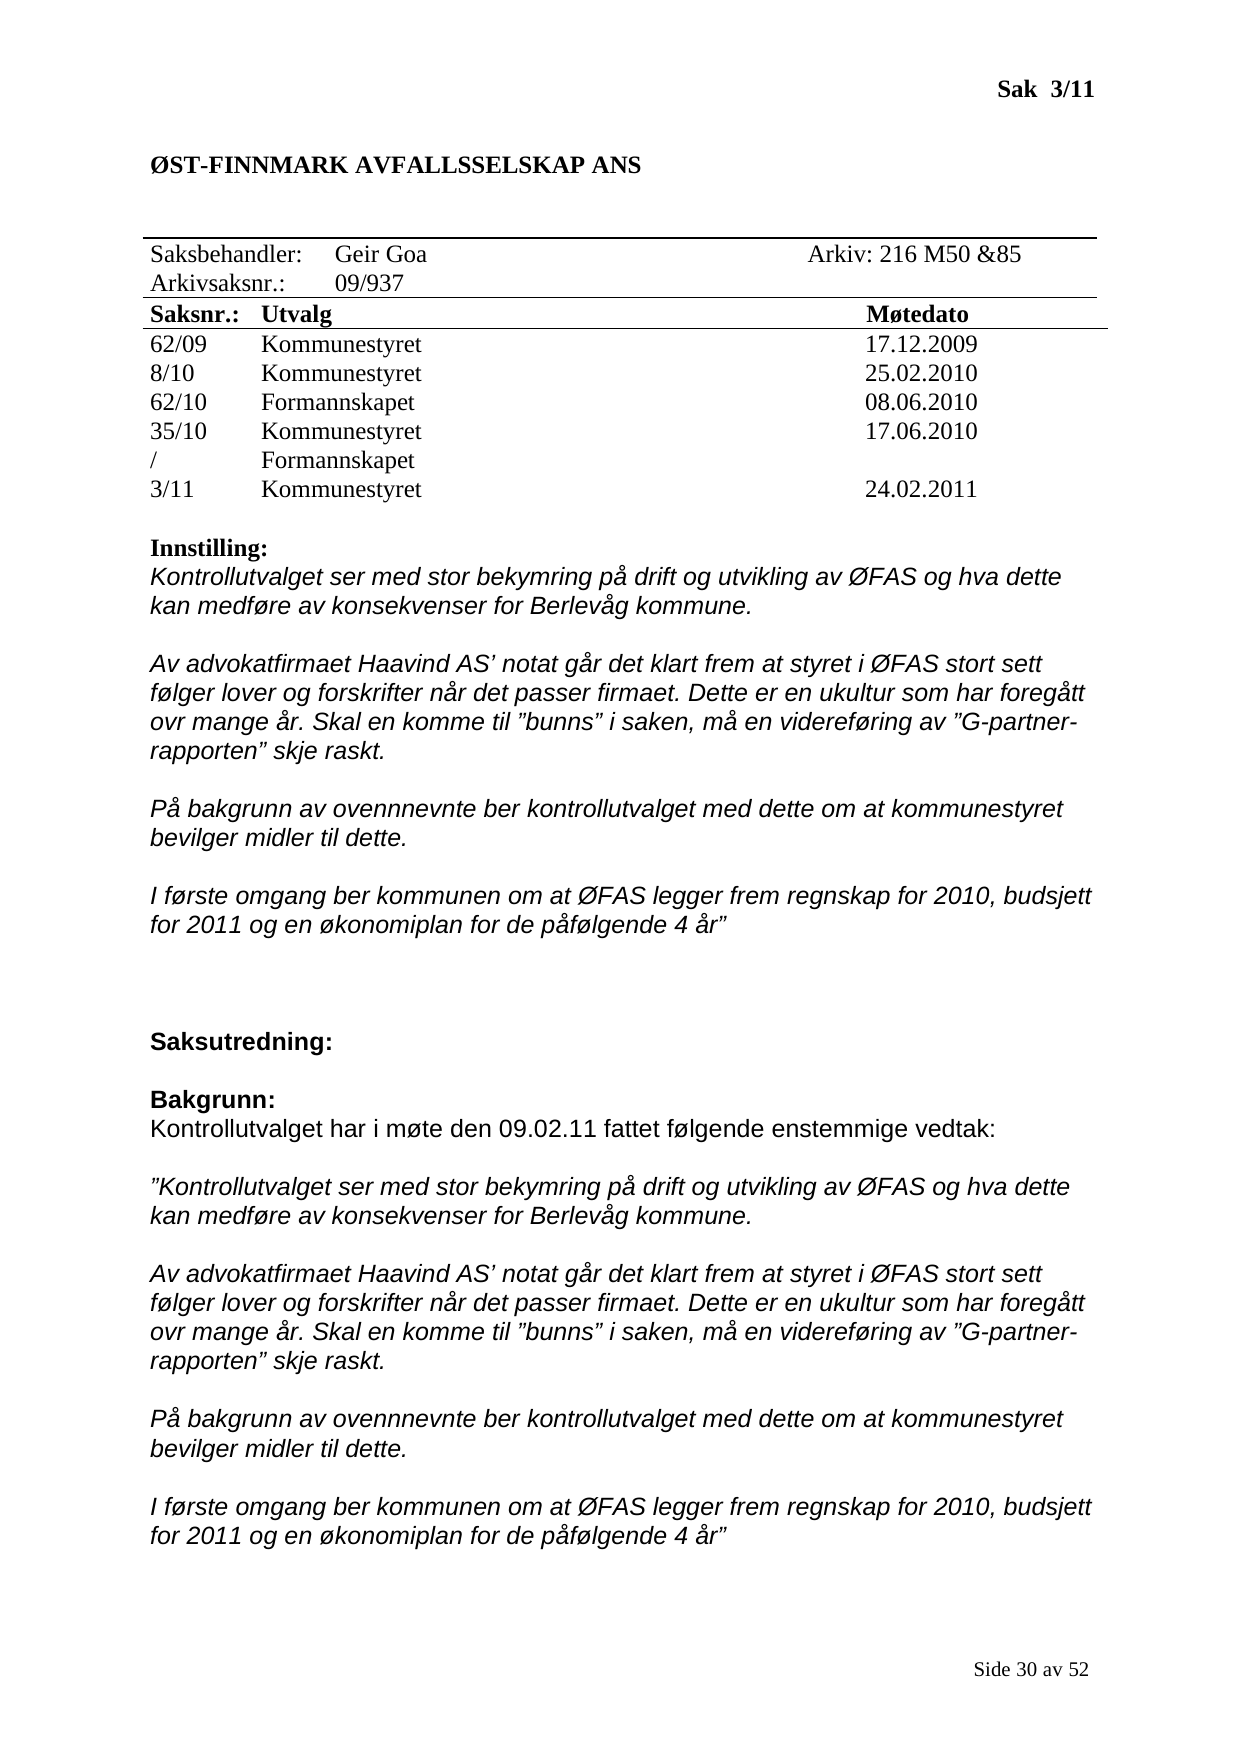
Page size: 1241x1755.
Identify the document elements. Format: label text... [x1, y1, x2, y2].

text I første omgang ber kommunen om at ØFAS legger frem regnskap for 2010, budsjett for 2011 og en økonomiplan for de påfølgende 4 år” [150, 1492, 1100, 1550]
table_cell Utvalg [254, 298, 859, 327]
text 8/10 Kommunestyret 25.02.2010 [150, 358, 1100, 387]
table_header Geir Goa [327, 239, 800, 268]
text Innstilling: [150, 532, 1100, 562]
table_header Arkiv: 216 M50 &85 [800, 239, 1097, 268]
text ”Kontrollutvalget ser med stor bekymring på drift og utvikling av ØFAS og hva dette kan medføre av konsekvenser for Berlevåg kommune. [150, 1172, 1100, 1230]
table_cell [800, 268, 1097, 297]
text 62/09 Kommunestyret 17.12.2009 [150, 329, 1100, 358]
text Av advokatfirmaet Haavind AS’ notat går det klart frem at styret i ØFAS stort sett følger lover og forskrifter når det passer firmaet. Dette er en ukultur som har foregått ovr mange år. Skal en komme til ”bunns” i saken, må en videreføring av ”G-partner-rapporten” skje raskt. [150, 649, 1100, 765]
table_cell Møtedato [859, 297, 1107, 327]
text 3/11 Kommunestyret 24.02.2011 [150, 474, 1100, 503]
text På bakgrunn av ovennnevnte ber kontrollutvalget med dette om at kommunestyret bevilger midler til dette. [150, 794, 1100, 852]
table_cell Arkivsaksnr.: [143, 268, 327, 297]
text I første omgang ber kommunen om at ØFAS legger frem regnskap for 2010, budsjett for 2011 og en økonomiplan for de påfølgende 4 år” [150, 881, 1100, 939]
text På bakgrunn av ovennnevnte ber kontrollutvalget med dette om at kommunestyret bevilger midler til dette. [150, 1404, 1100, 1462]
table_header Saksbehandler: [143, 239, 327, 268]
text Bakgrunn: [150, 1085, 1100, 1114]
text ØST-FINNMARK AVFALLSSELSKAP ANS [150, 150, 1100, 179]
table_cell 09/937 [327, 268, 569, 297]
text Av advokatfirmaet Haavind AS’ notat går det klart frem at styret i ØFAS stort sett følger lover og forskrifter når det passer firmaet. Dette er en ukultur som har foregått ovr mange år. Skal en komme til ”bunns” i saken, må en videreføring av ”G-partner-rapporten” skje raskt. [150, 1259, 1100, 1375]
table_cell [569, 268, 800, 297]
text Kontrollutvalget ser med stor bekymring på drift og utvikling av ØFAS og hva dette kan medføre av konsekvenser for Berlevåg kommune. [150, 562, 1100, 620]
text 62/10 Formannskapet 08.06.2010 [150, 387, 1100, 416]
table_cell Saksnr.: [143, 298, 253, 327]
text Kontrollutvalget har i møte den 09.02.11 fattet følgende enstemmige vedtak: [150, 1114, 1100, 1143]
text Saksutredning: [150, 1027, 1100, 1056]
text / Formannskapet [150, 445, 1100, 474]
text 35/10 Kommunestyret 17.06.2010 [150, 416, 1100, 445]
